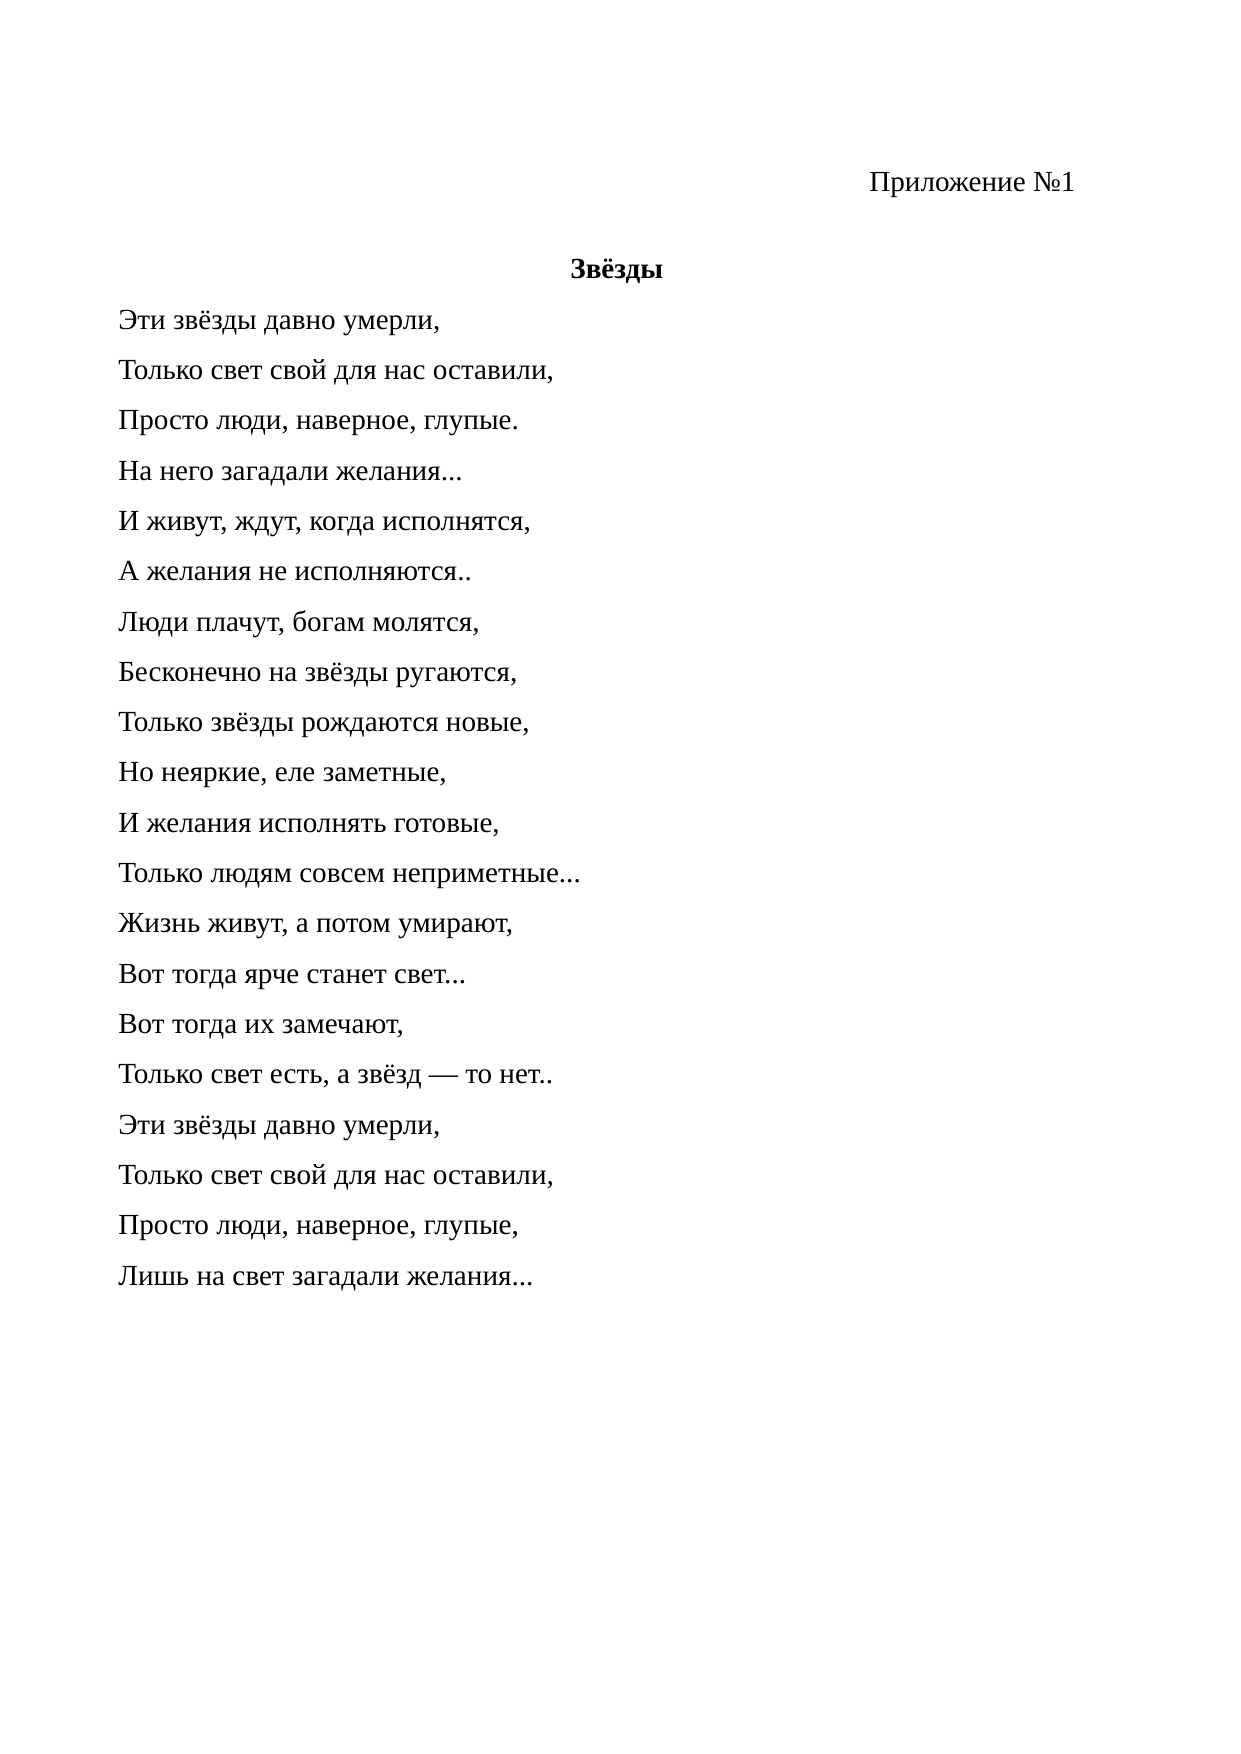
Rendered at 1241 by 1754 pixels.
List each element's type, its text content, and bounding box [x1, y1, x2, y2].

text Просто люди, наверное, глупые. [118, 402, 1122, 436]
text Эти звёзды давно умерли, [118, 1107, 1122, 1140]
text Вот тогда их замечают, [118, 1006, 1122, 1040]
text Люди плачут, богам молятся, [118, 604, 1122, 637]
text И живут, ждут, когда исполнятся, [118, 503, 1122, 537]
text Жизнь живут, а потом умирают, [118, 906, 1122, 939]
text Только звёзды рождаются новые, [118, 704, 1122, 738]
text Вот тогда ярче станет свет... [118, 956, 1122, 989]
text Лишь на свет загадали желания... [118, 1258, 1122, 1291]
text И желания исполнять готовые, [118, 805, 1122, 838]
text На него загадали желания... [118, 453, 1122, 486]
text Но неяркие, еле заметные, [118, 754, 1122, 788]
text Звёзды [118, 251, 1122, 285]
text Только свет есть, а звёзд — то нет.. [118, 1056, 1122, 1090]
text Приложение №1 [118, 164, 1122, 198]
text Бесконечно на звёзды ругаются, [118, 654, 1122, 687]
text Только свет свой для нас оставили, [118, 352, 1122, 386]
text А желания не исполняются.. [118, 553, 1122, 587]
text Просто люди, наверное, глупые, [118, 1207, 1122, 1241]
text Только свет свой для нас оставили, [118, 1157, 1122, 1191]
text Эти звёзды давно умерли, [118, 302, 1122, 335]
text Только людям совсем неприметные... [118, 855, 1122, 889]
